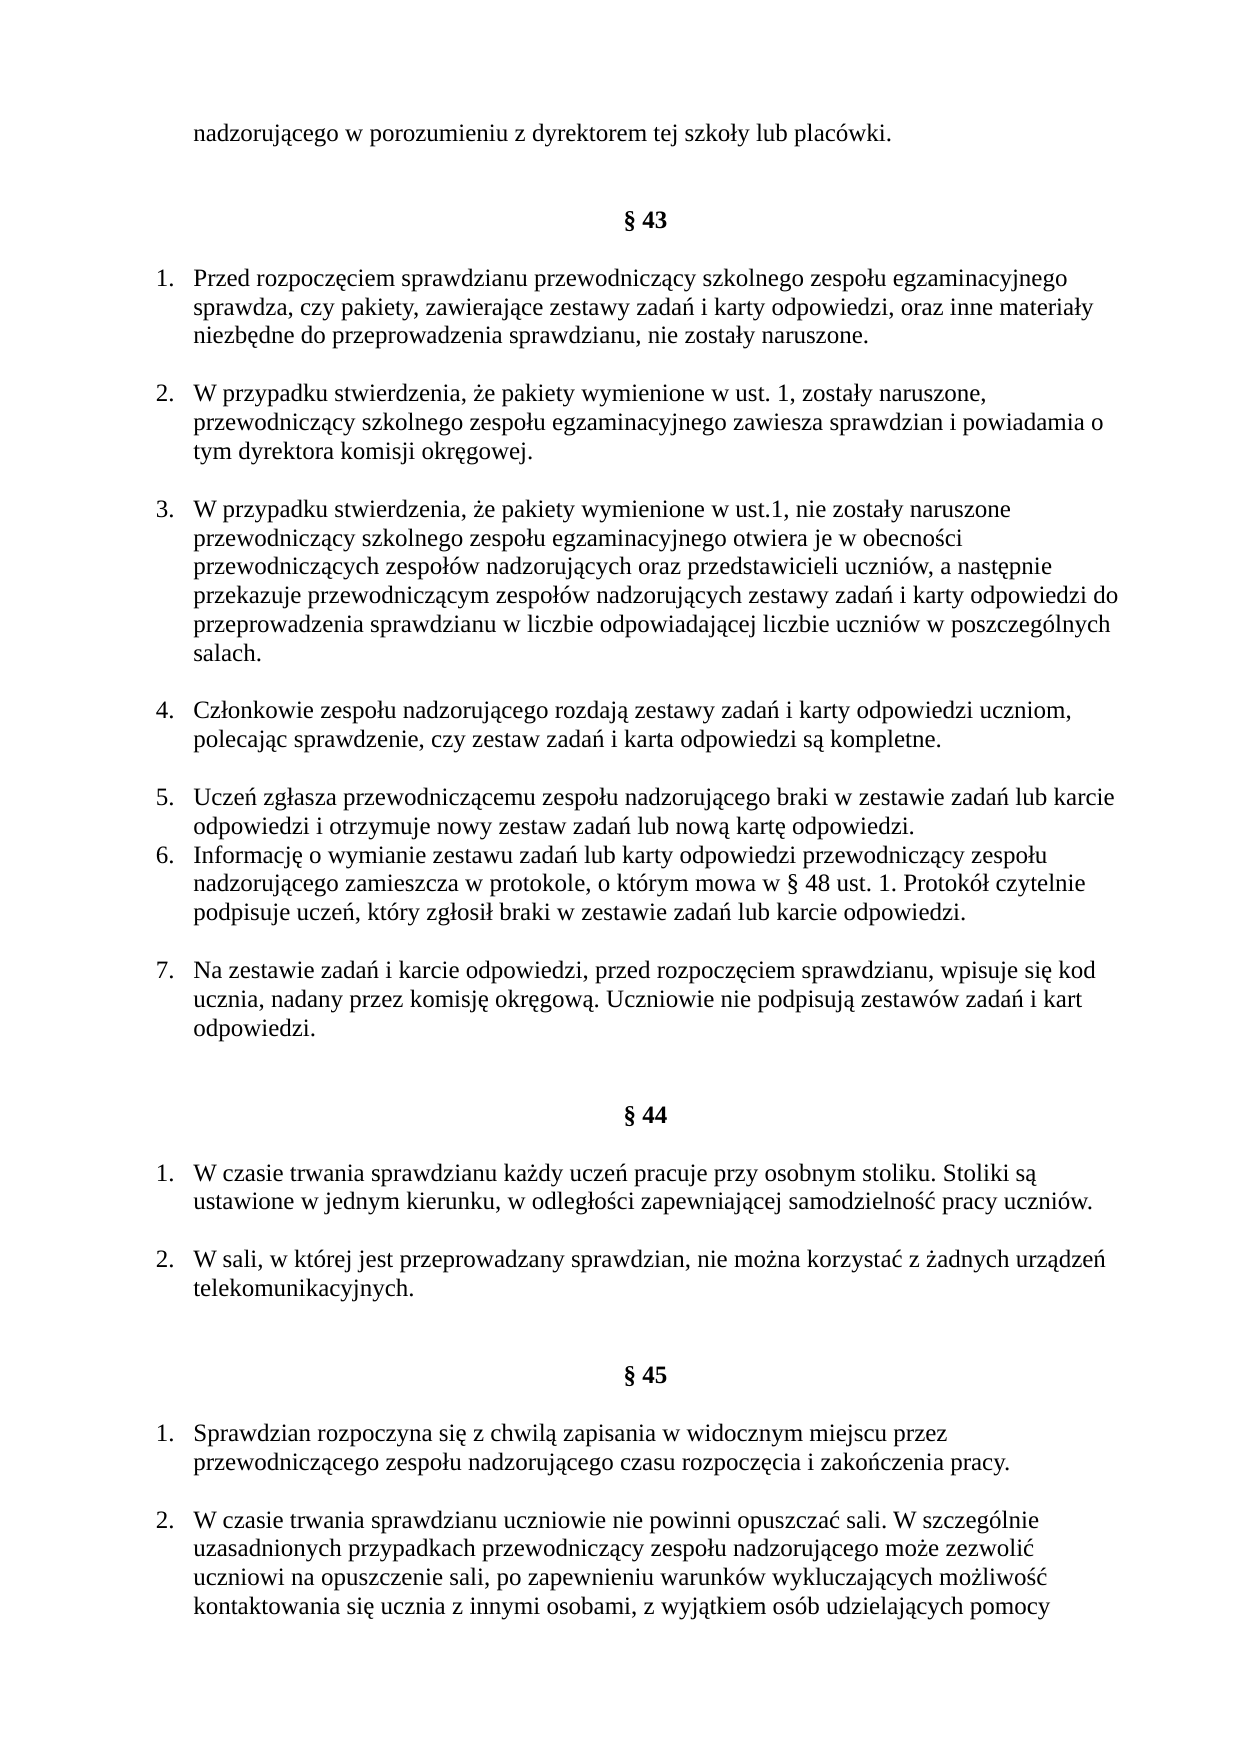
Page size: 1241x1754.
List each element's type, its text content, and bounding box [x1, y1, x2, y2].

list Przed rozpoczęciem sprawdzianu przewodniczący szkolnego zespołu egzaminacyjnego sprawdza, czy pakiety, zawierające zestawy zadań i karty odpowiedzi, oraz inne materiały niezbędne do przeprowadzenia sprawdzianu, nie zostały naruszone. [156, 263, 1122, 349]
list W sali, w której jest przeprowadzany sprawdzian, nie można korzystać z żadnych urządzeń telekomunikacyjnych. [156, 1244, 1122, 1302]
list Informację o wymianie zestawu zadań lub karty odpowiedzi przewodniczący zespołu nadzorującego zamieszcza w protokole, o którym mowa w § 48 ust. 1. Protokół czytelnie podpisuje uczeń, który zgłosił braki w zestawie zadań lub karcie odpowiedzi. [156, 840, 1122, 926]
text § 44 [118, 1100, 1122, 1128]
list W przypadku stwierdzenia, że pakiety wymienione w ust.1, nie zostały naruszone przewodniczący szkolnego zespołu egzaminacyjnego otwiera je w obecności przewodniczących zespołów nadzorujących oraz przedstawicieli uczniów, a następnie przekazuje przewodniczącym zespołów nadzorujących zestawy zadań i karty odpowiedzi do przeprowadzenia sprawdzianu w liczbie odpowiadającej liczbie uczniów w poszczególnych salach. [156, 494, 1122, 666]
text § 43 [118, 205, 1122, 234]
text § 45 [118, 1360, 1122, 1389]
list W czasie trwania sprawdzianu uczniowie nie powinni opuszczać sali. W szczególnie uzasadnionych przypadkach przewodniczący zespołu nadzorującego może zezwolić uczniowi na opuszczenie sali, po zapewnieniu warunków wykluczających możliwość kontaktowania się ucznia z innymi osobami, z wyjątkiem osób udzielających pomocy [156, 1505, 1122, 1620]
list Sprawdzian rozpoczyna się z chwilą zapisania w widocznym miejscu przez przewodniczącego zespołu nadzorującego czasu rozpoczęcia i zakończenia pracy. [156, 1418, 1122, 1476]
list nadzorującego w porozumieniu z dyrektorem tej szkoły lub placówki. [156, 118, 1122, 147]
list Uczeń zgłasza przewodniczącemu zespołu nadzorującego braki w zestawie zadań lub karcie odpowiedzi i otrzymuje nowy zestaw zadań lub nową kartę odpowiedzi. [156, 782, 1122, 840]
list W czasie trwania sprawdzianu każdy uczeń pracuje przy osobnym stoliku. Stoliki są ustawione w jednym kierunku, w odległości zapewniającej samodzielność pracy uczniów. [156, 1158, 1122, 1215]
list Członkowie zespołu nadzorującego rozdają zestawy zadań i karty odpowiedzi uczniom, polecając sprawdzenie, czy zestaw zadań i karta odpowiedzi są kompletne. [156, 696, 1122, 753]
list Na zestawie zadań i karcie odpowiedzi, przed rozpoczęciem sprawdzianu, wpisuje się kod ucznia, nadany przez komisję okręgową. Uczniowie nie podpisują zestawów zadań i kart odpowiedzi. [156, 955, 1122, 1041]
list W przypadku stwierdzenia, że pakiety wymienione w ust. 1, zostały naruszone, przewodniczący szkolnego zespołu egzaminacyjnego zawiesza sprawdzian i powiadamia o tym dyrektora komisji okręgowej. [156, 378, 1122, 465]
